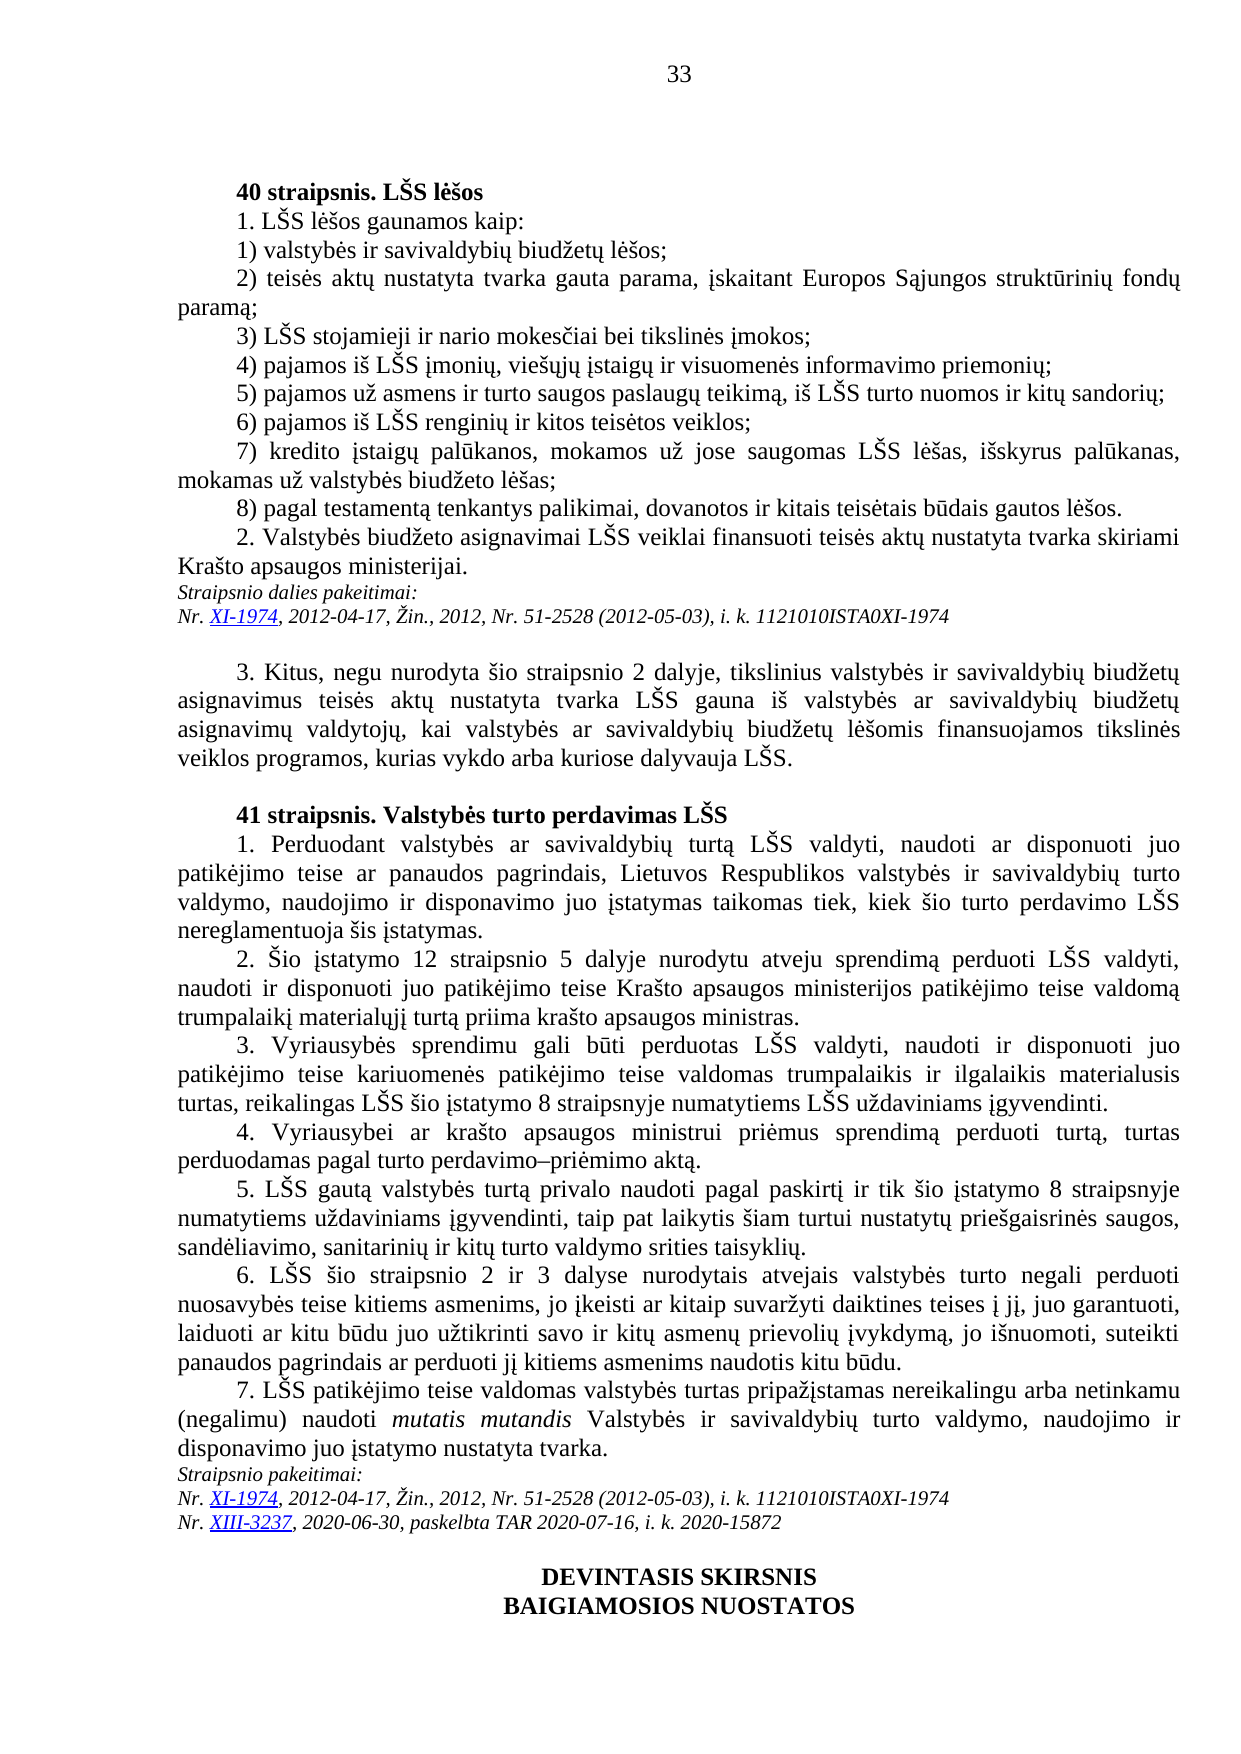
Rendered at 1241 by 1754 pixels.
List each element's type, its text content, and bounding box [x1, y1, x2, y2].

text 7) kredito įstaigų palūkanos, mokamos už jose saugomas LŠS lėšas, išskyrus palūkanas, mokamas už valstybės biudžeto lėšas; [177, 436, 1181, 493]
text 6) pajamos iš LŠS renginių ir kitos teisėtos veiklos; [177, 407, 1181, 436]
text 6. LŠS šio straipsnio 2 ir 3 dalyse nurodytais atvejais valstybės turto negali perduoti nuosavybės teise kitiems asmenims, jo įkeisti ar kitaip suvaržyti daiktines teises į jį, juo garantuoti, laiduoti ar kitu būdu juo užtikrinti savo ir kitų asmenų prievolių įvykdymą, jo išnuomoti, suteikti panaudos pagrindais ar perduoti jį kitiems asmenims naudotis kitu būdu. [177, 1260, 1181, 1375]
text DEVINTASIS SKIRSNIS [177, 1562, 1181, 1591]
text 40 straipsnis. LŠS lėšos [177, 177, 1181, 206]
text Nr. XIII-3237, 2020-06-30, paskelbta TAR 2020-07-16, i. k. 2020-15872 [177, 1510, 1181, 1534]
text 2. Valstybės biudžeto asignavimai LŠS veiklai finansuoti teisės aktų nustatyta tvarka skiriami Krašto apsaugos ministerijai. [177, 522, 1181, 580]
text 3) LŠS stojamieji ir nario mokesčiai bei tikslinės įmokos; [177, 321, 1181, 350]
text 7. LŠS patikėjimo teise valdomas valstybės turtas pripažįstamas nereikalingu arba netinkamu (negalimu) naudoti mutatis mutandis Valstybės ir savivaldybių turto valdymo, naudojimo ir disponavimo juo įstatymo nustatyta tvarka. [177, 1375, 1181, 1462]
text 4. Vyriausybei ar krašto apsaugos ministrui priėmus sprendimą perduoti turtą, turtas perduodamas pagal turto perdavimo–priėmimo aktą. [177, 1117, 1181, 1174]
text 4) pajamos iš LŠS įmonių, viešųjų įstaigų ir visuomenės informavimo priemonių; [177, 350, 1181, 378]
text Nr. XI-1974, 2012-04-17, Žin., 2012, Nr. 51-2528 (2012-05-03), i. k. 1121010ISTA0XI-1974 [177, 604, 1181, 628]
text 2. Šio įstatymo 12 straipsnio 5 dalyje nurodytu atveju sprendimą perduoti LŠS valdyti, naudoti ir disponuoti juo patikėjimo teise Krašto apsaugos ministerijos patikėjimo teise valdomą trumpalaikį materialųjį turtą priima krašto apsaugos ministras. [177, 944, 1181, 1030]
text 1. Perduodant valstybės ar savivaldybių turtą LŠS valdyti, naudoti ar disponuoti juo patikėjimo teise ar panaudos pagrindais, Lietuvos Respublikos valstybės ir savivaldybių turto valdymo, naudojimo ir disponavimo juo įstatymas taikomas tiek, kiek šio turto perdavimo LŠS nereglamentuoja šis įstatymas. [177, 829, 1181, 944]
text 5) pajamos už asmens ir turto saugos paslaugų teikimą, iš LŠS turto nuomos ir kitų sandorių; [177, 378, 1181, 407]
text 5. LŠS gautą valstybės turtą privalo naudoti pagal paskirtį ir tik šio įstatymo 8 straipsnyje numatytiems uždaviniams įgyvendinti, taip pat laikytis šiam turtui nustatytų priešgaisrinės saugos, sandėliavimo, sanitarinių ir kitų turto valdymo srities taisyklių. [177, 1174, 1181, 1260]
text 3. Kitus, negu nurodyta šio straipsnio 2 dalyje, tikslinius valstybės ir savivaldybių biudžetų asignavimus teisės aktų nustatyta tvarka LŠS gauna iš valstybės ar savivaldybių biudžetų asignavimų valdytojų, kai valstybės ar savivaldybių biudžetų lėšomis finansuojamos tikslinės veiklos programos, kurias vykdo arba kuriose dalyvauja LŠS. [177, 657, 1181, 772]
text 3. Vyriausybės sprendimu gali būti perduotas LŠS valdyti, naudoti ir disponuoti juo patikėjimo teise kariuomenės patikėjimo teise valdomas trumpalaikis ir ilgalaikis materialusis turtas, reikalingas LŠS šio įstatymo 8 straipsnyje numatytiems LŠS uždaviniams įgyvendinti. [177, 1030, 1181, 1117]
text Straipsnio pakeitimai: [177, 1462, 1181, 1486]
text 1) valstybės ir savivaldybių biudžetų lėšos; [177, 235, 1181, 263]
text 41 straipsnis. Valstybės turto perdavimas LŠS [177, 800, 1181, 829]
text 1. LŠS lėšos gaunamos kaip: [177, 206, 1181, 235]
text BAIGIAMOSIOS NUOSTATOS [177, 1591, 1181, 1620]
text Nr. XI-1974, 2012-04-17, Žin., 2012, Nr. 51-2528 (2012-05-03), i. k. 1121010ISTA0XI-1974 [177, 1486, 1181, 1510]
text 2) teisės aktų nustatyta tvarka gauta parama, įskaitant Europos Sąjungos struktūrinių fondų paramą; [177, 263, 1181, 321]
text Straipsnio dalies pakeitimai: [177, 580, 1181, 604]
text 8) pagal testamentą tenkantys palikimai, dovanotos ir kitais teisėtais būdais gautos lėšos. [177, 493, 1181, 522]
